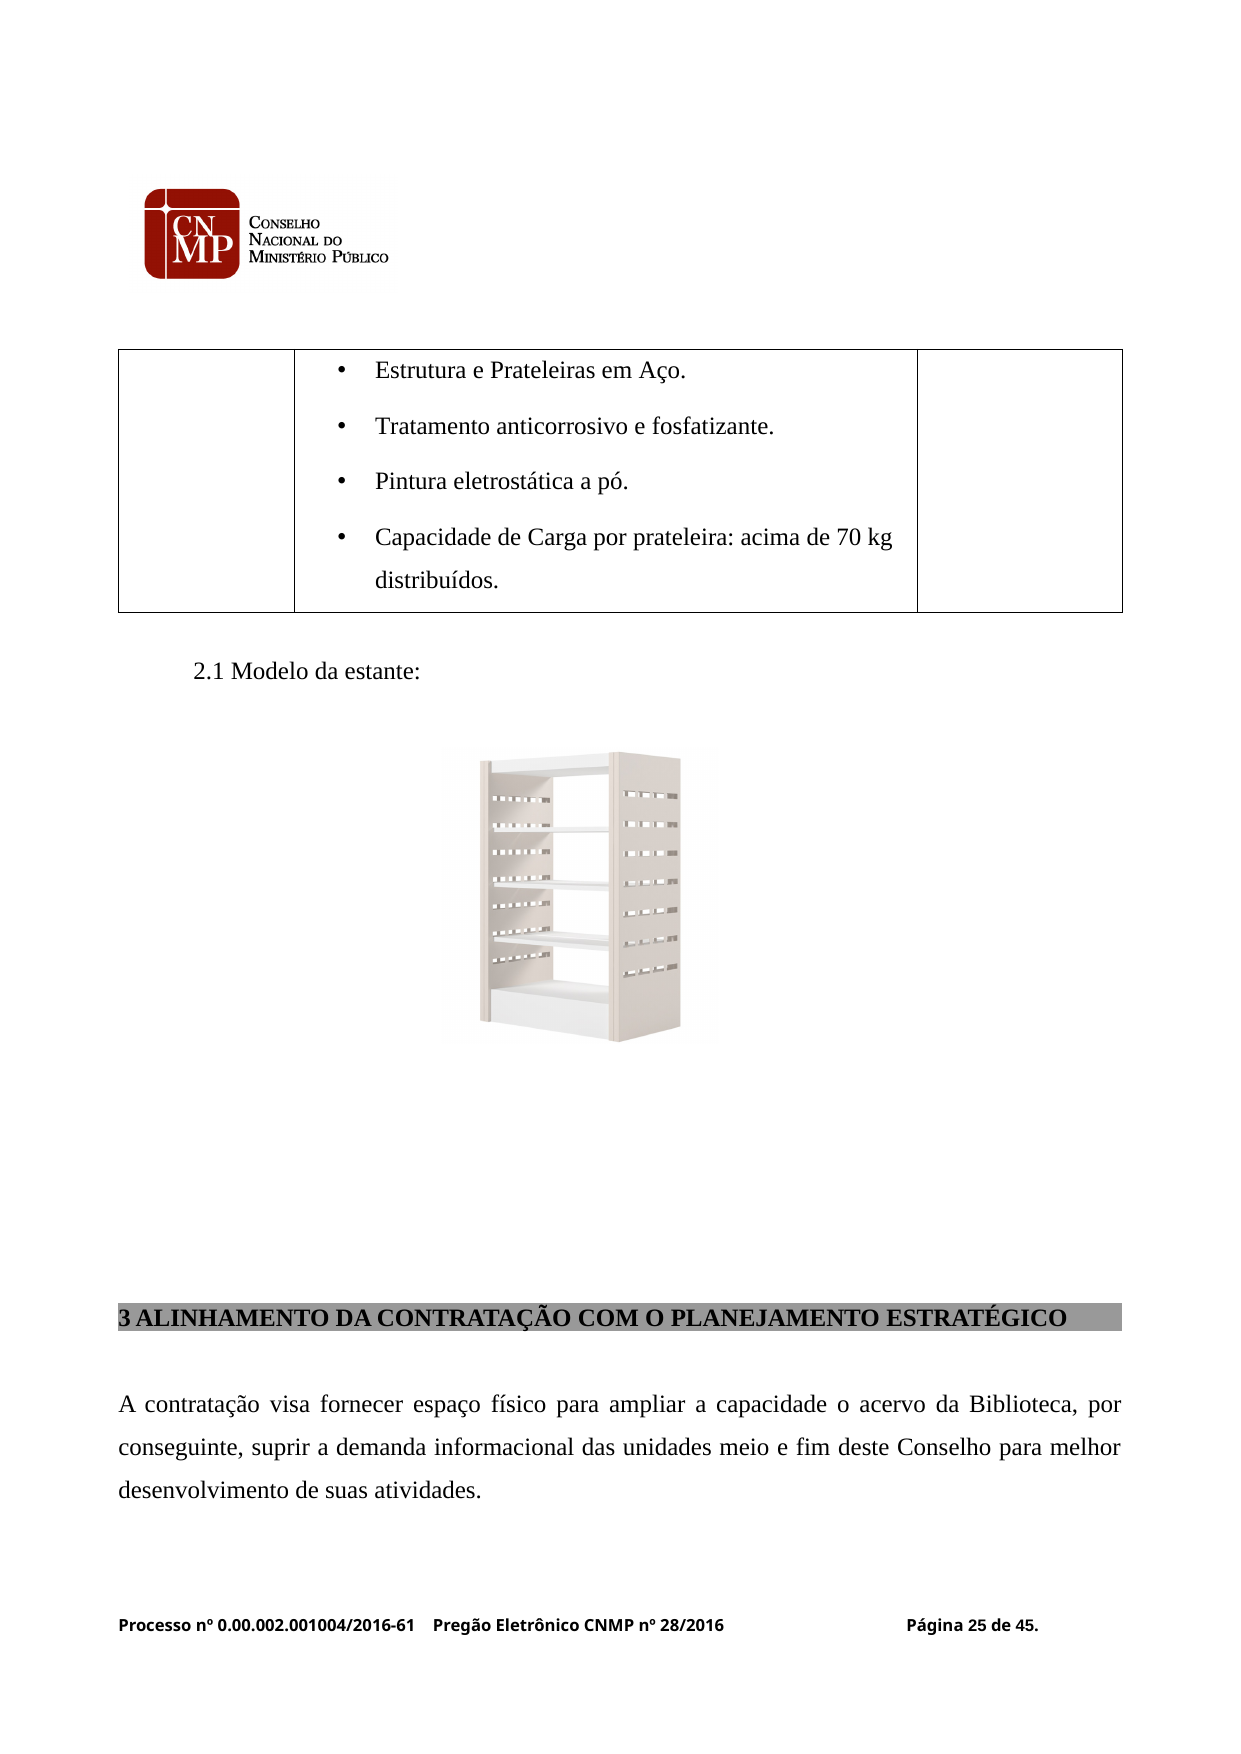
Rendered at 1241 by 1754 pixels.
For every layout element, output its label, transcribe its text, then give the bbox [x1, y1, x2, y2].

picture [128, 174, 398, 293]
text A contratação visa fornecer espaço físico para ampliar a capacidade o acervo da Biblioteca, por conseguinte, suprir a demanda informacional das unidades meio e fim deste Conselho para melhor desenvolvimento de suas atividades. [118, 1389, 1122, 1504]
picture [441, 747, 719, 1044]
list Modelo da estante: [193, 656, 1122, 684]
table_cell Estantes dupla face para bibliotecas Altura: entre 145 cm e 155 cm Largura: entre 90 cm e 100 cm Profundidade: acima de 56 cm Peso: até 60 kg Composição: 6 Prateleiras; 1 Base; 2 Laterais fechadas. Opção de sapata reguladora de nível. Estrutura e Prateleiras em Aço. Tratamento anticorrosivo e fosfatizante. Pintura eletrostática a pó. Capacidade de Carga por prateleira: acima de 70 kg distribuídos. [295, 350, 917, 612]
table_cell [918, 350, 1122, 612]
table_cell [119, 350, 294, 612]
text 3 ALINHAMENTO DA CONTRATAÇÃO COM O PLANEJAMENTO ESTRATÉGICO [118, 1303, 1122, 1331]
